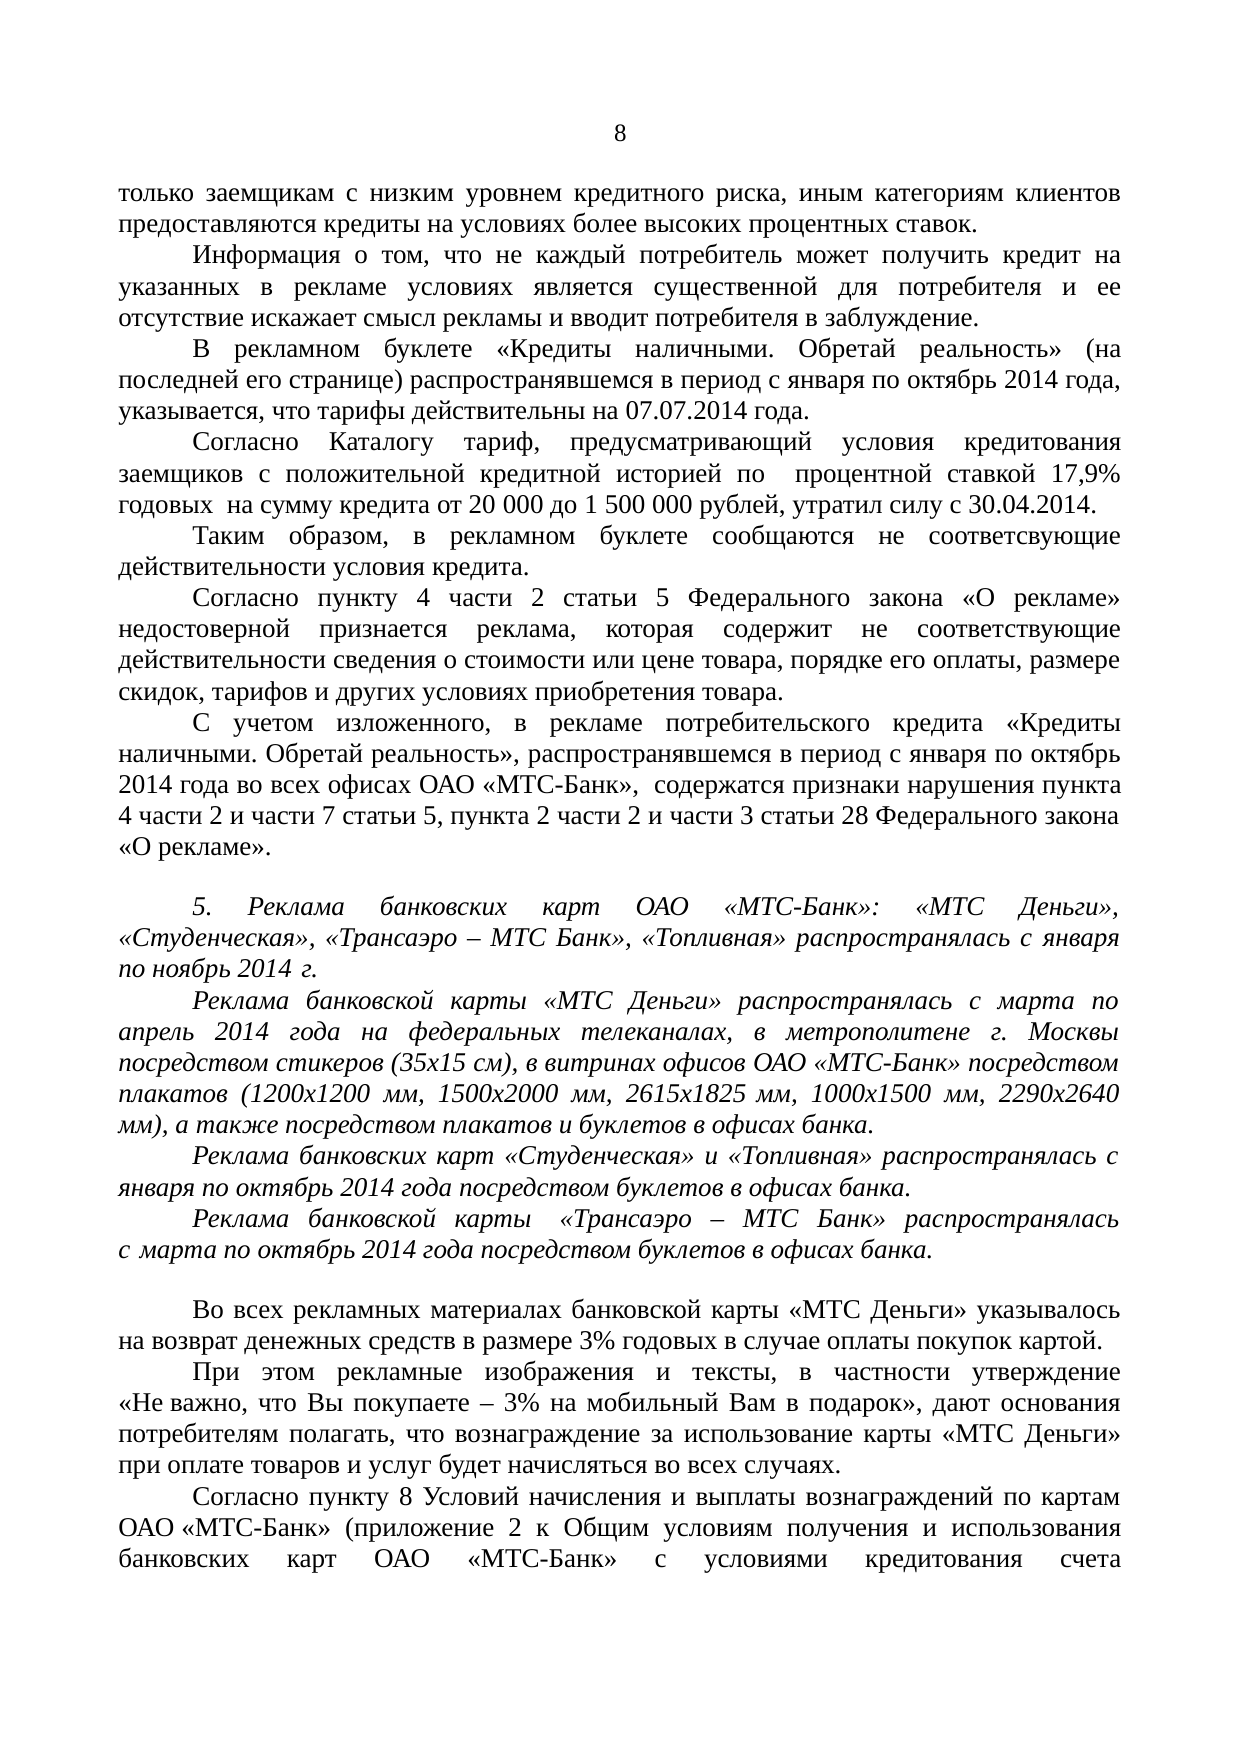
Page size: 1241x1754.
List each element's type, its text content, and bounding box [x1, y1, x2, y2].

text Согласно Каталогу тариф, предусматривающий условия кредитования заемщиков с положительной кредитной историей по процентной ставкой 17,9% годовых на сумму кредита от 20 000 до 1 500 000 рублей, утратил силу с 30.04.2014. [118, 426, 1122, 519]
text Согласно пункту 4 части 2 статьи 5 Федерального закона «О рекламе» недостоверной признается реклама, которая содержит не соответствующие действительности сведения о стоимости или цене товара, порядке его оплаты, размере скидок, тарифов и других условиях приобретения товара. [118, 581, 1122, 706]
text только заемщикам с низким уровнем кредитного риска, иным категориям клиентов предоставляются кредиты на условиях более высоких процентных ставок. [118, 176, 1122, 239]
text 5. Реклама банковских карт ОАО «МТС-Банк»: «МТС Деньги», «Студенческая», «Трансаэро – МТС Банк», «Топливная» распространялась с января по ноябрь 2014 г. [118, 890, 1122, 984]
text С учетом изложенного, в рекламе потребительского кредита «Кредиты наличными. Обретай реальность», распространявшемся в период с января по октябрь 2014 года во всех офисах ОАО «МТС-Банк», содержатся признаки нарушения пункта 4 части 2 и части 7 статьи 5, пункта 2 части 2 и части 3 статьи 28 Федерального закона «О рекламе». [118, 706, 1122, 862]
text Таким образом, в рекламном буклете сообщаются не соответсвующие действительности условия кредита. [118, 519, 1122, 581]
text Информация о том, что не каждый потребитель может получить кредит на указанных в рекламе условиях является существенной для потребителя и ее отсутствие искажает смысл рекламы и вводит потребителя в заблуждение. [118, 239, 1122, 332]
text При этом рекламные изображения и тексты, в частности утверждение «Не важно, что Вы покупаете – 3% на мобильный Вам в подарок», дают основания потребителям полагать, что вознаграждение за использование карты «МТС Деньги» при оплате товаров и услуг будет начисляться во всех случаях. [118, 1355, 1122, 1480]
text В рекламном буклете «Кредиты наличными. Обретай реальность» (на последней его странице) распространявшемся в период с января по октябрь 2014 года, указывается, что тарифы действительны на 07.07.2014 года. [118, 332, 1122, 426]
text Реклама банковской карты «Трансаэро – МТС Банк» распространялась с марта по октябрь 2014 года посредством буклетов в офисах банка. [118, 1202, 1122, 1264]
text Реклама банковской карты «МТС Деньги» распространялась с марта по апрель 2014 года на федеральных телеканалах, в метрополитене г. Москвы посредством стикеров (35х15 см), в витринах офисов ОАО «МТС-Банк» посредством плакатов (1200х1200 мм, 1500х2000 мм, 2615х1825 мм, 1000х1500 мм, 2290х2640 мм), а также посредством плакатов и буклетов в офисах банка. [118, 984, 1122, 1139]
text Реклама банковских карт «Студенческая» и «Топливная» распространялась с января по октябрь 2014 года посредством буклетов в офисах банка. [118, 1139, 1122, 1202]
text Согласно пункту 8 Условий начисления и выплаты вознаграждений по картам ОАО «МТС-Банк» (приложение 2 к Общим условиям получения и использования банковских карт ОАО «МТС-Банк» с условиями кредитования счета [118, 1480, 1122, 1573]
text Во всех рекламных материалах банковской карты «МТС Деньги» указывалось на возврат денежных средств в размере 3% годовых в случае оплаты покупок картой. [118, 1293, 1122, 1355]
